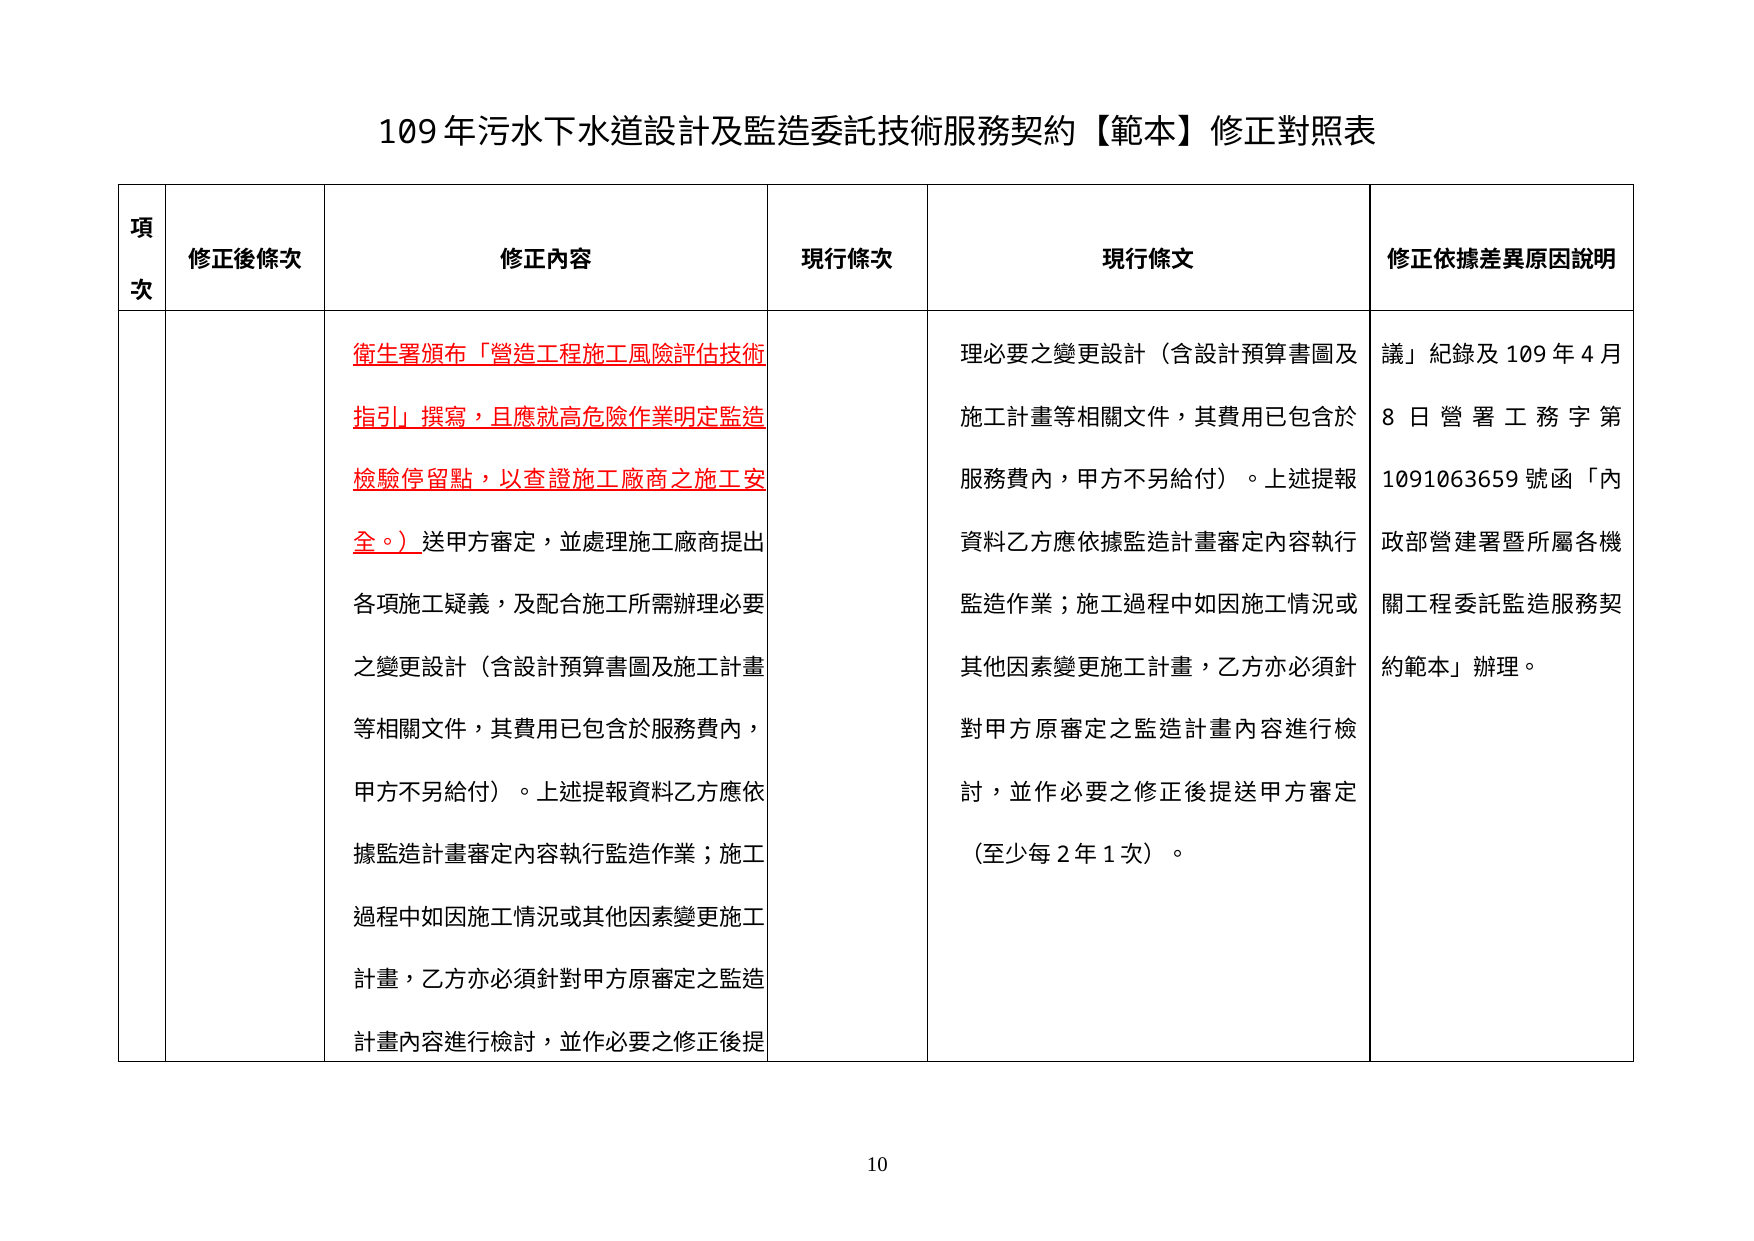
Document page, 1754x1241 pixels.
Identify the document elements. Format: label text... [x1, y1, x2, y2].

table_cell 第二條 第二款 第(五)目 第4子目 [166, 311, 324, 1061]
table_cell 4、乙方應於各分標工程預算成立後15日內，提報監造計畫審定本【依工程會最新頒訂之公共工程施工品質管理作業要點編撰】及職業安全衛生監督查核計畫（含高風險作業項目檢查，並依勞動部職業安全衛生署頒布「營造工程施工風險評估技術指引」撰寫，且應就高危險作業明定監造檢驗停留點，以查證施工廠商之施工安全。）送甲方審定，並處理施工廠商提出各項施工疑義，及配合施工所需辦理必要之變更設計（含設計預算書圖及施工計畫等相關文件，其費用已包含於服務費內，甲方不另給付）。上述提報資料乙方應依據監造計畫審定內容執行監造作業；施工過程中如因施工情況或其他因素變更施工計畫，乙方亦必須針對甲方原審定之監造計畫內容進行檢討，並作必要之修正後提送甲方審定（至少每2年1次）。 [325, 311, 767, 1061]
table_cell [768, 311, 927, 1061]
table_header 現行條次 [768, 185, 927, 310]
table_header 項次 [119, 185, 165, 310]
table_header 修正依據差異原因說明 [1371, 185, 1633, 310]
table_cell [119, 311, 165, 1061]
table_header 修正後條次 [166, 185, 324, 310]
table_cell 理必要之變更設計（含設計預算書圖及施工計畫等相關文件，其費用已包含於服務費內，甲方不另給付）。上述提報資料乙方應依據監造計畫審定內容執行監造作業；施工過程中如因施工情況或其他因素變更施工計畫，乙方亦必須針對甲方原審定之監造計畫內容進行檢討，並作必要之修正後提送甲方審定（至少每2年1次）。 [928, 311, 1369, 1061]
table_header 現行條文 [928, 185, 1369, 310]
table_cell 議」紀錄及109年4月8日營署工務字第1091063659號函「內政部營建署暨所屬各機關工程委託監造服務契約範本」辦理。 [1371, 311, 1633, 1061]
table_header 修正內容 [325, 185, 767, 310]
